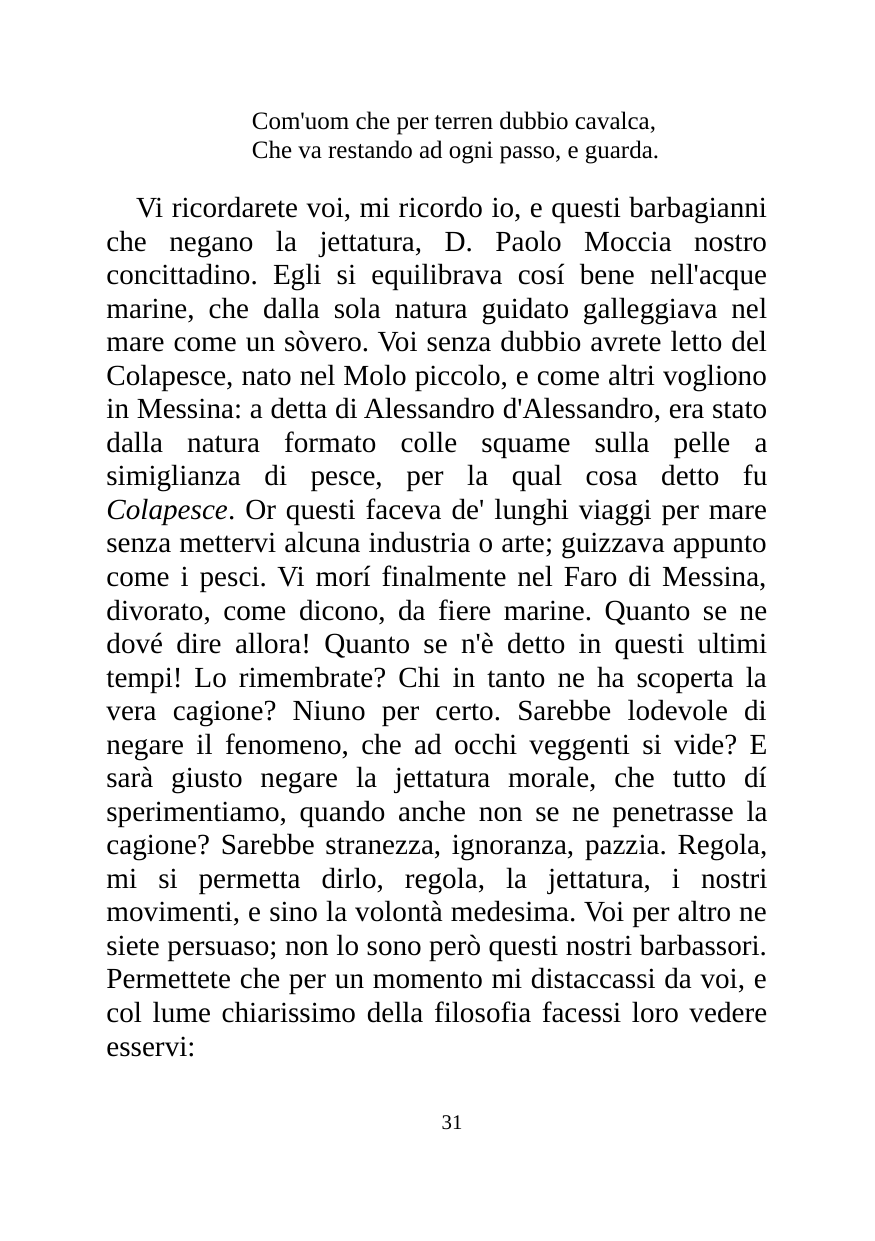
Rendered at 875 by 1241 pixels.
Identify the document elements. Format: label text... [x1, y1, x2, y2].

text Vi ricordarete voi, mi ricordo io, e questi barbagianni che negano la jettatura, D. Paolo Moccia nostro concittadino. Egli si equilibrava cosí bene nell'acque marine, che dalla sola natura guidato galleggiava nel mare come un sòvero. Voi senza dubbio avrete letto del Colapesce, nato nel Molo piccolo, e come altri vogliono in Messina: a detta di Alessandro d'Alessandro, era stato dalla natura formato colle squame sulla pelle a simiglianza di pesce, per la qual cosa detto fu Colapesce. Or questi faceva de' lunghi viaggi per mare senza mettervi alcuna industria o arte; guizzava appunto come i pesci. Vi morí finalmente nel Faro di Messina, divorato, come dicono, da fiere marine. Quanto se ne dové dire allora! Quanto se n'è detto in questi ultimi tempi! Lo rimembrate? Chi in tanto ne ha scoperta la vera cagione? Niuno per certo. Sarebbe lodevole di negare il fenomeno, che ad occhi veggenti si vide? E sarà giusto negare la jettatura morale, che tutto dí sperimentiamo, quando anche non se ne penetrasse la cagione? Sarebbe stranezza, ignoranza, pazzia. Regola, mi si permetta dirlo, regola, la jettatura, i nostri movimenti, e sino la volontà medesima. Voi per altro ne siete persuaso; non lo sono però questi nostri barbassori. Permettete che per un momento mi distaccassi da voi, e col lume chiarissimo della filosofia facessi loro vedere esservi: [106, 190, 768, 1062]
text Com'uom che per terren dubbio cavalca, [252, 106, 768, 135]
text Che va restando ad ogni passo, e guarda. [252, 135, 768, 164]
